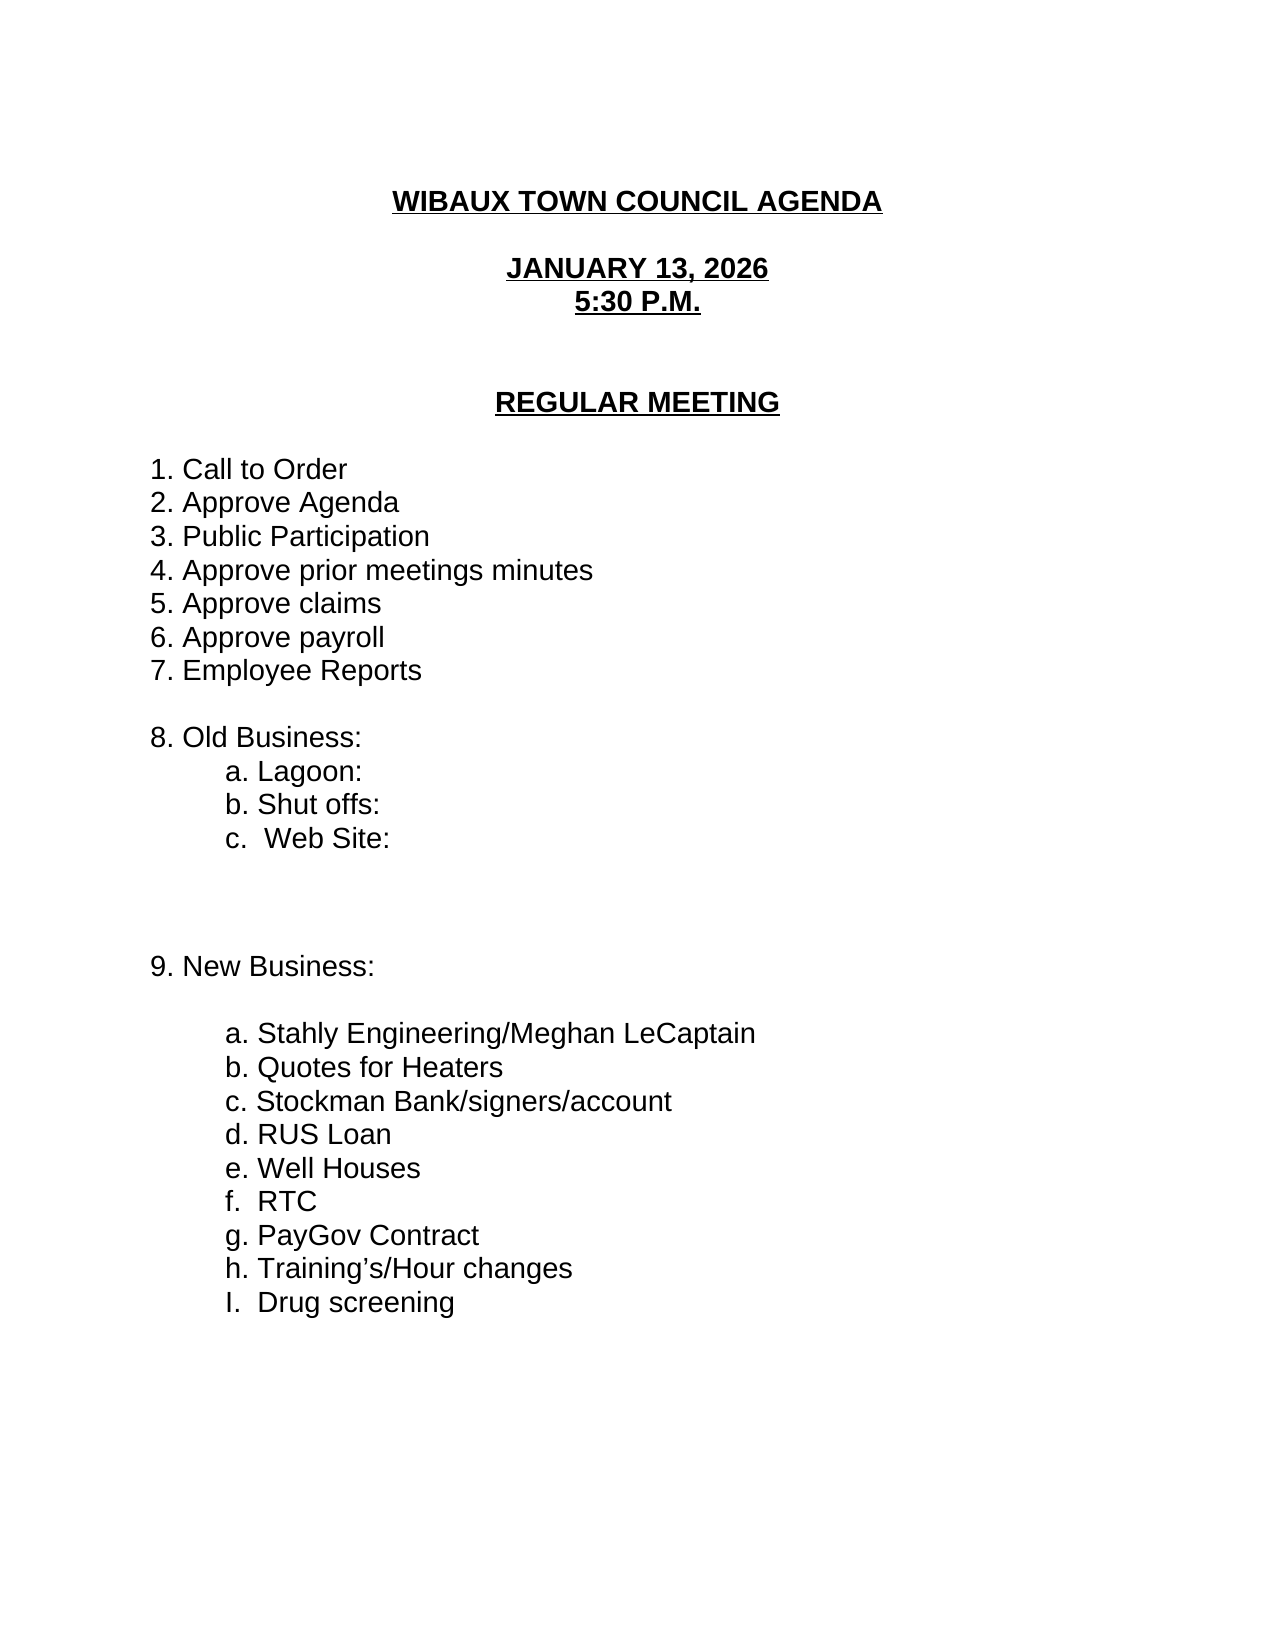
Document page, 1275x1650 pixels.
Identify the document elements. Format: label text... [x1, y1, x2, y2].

text 2. Approve Agenda [150, 485, 1125, 519]
text I. Drug screening [150, 1285, 1125, 1318]
text 5:30 P.M. [150, 284, 1125, 318]
text b. Quotes for Heaters [150, 1050, 1125, 1084]
text 1. Call to Order [150, 452, 1125, 485]
text d. RUS Loan [150, 1117, 1125, 1151]
text 9. New Business: [150, 949, 1125, 983]
text 8. Old Business: [150, 720, 1125, 754]
text 7. Employee Reports [150, 653, 1125, 687]
text a. Lagoon: [150, 754, 1125, 787]
text 6. Approve payroll [150, 619, 1125, 653]
text REGULAR MEETING [150, 385, 1125, 418]
text g. PayGov Contract [150, 1218, 1125, 1251]
text a. Stahly Engineering/Meghan LeCaptain [150, 1017, 1125, 1050]
text 4. Approve prior meetings minutes [150, 552, 1125, 586]
text c. Stockman Bank/signers/account [150, 1084, 1125, 1117]
text JANUARY 13, 2026 [150, 251, 1125, 284]
text f. RTC [150, 1184, 1125, 1218]
text e. Well Houses [150, 1151, 1125, 1184]
text c. Web Site: [150, 821, 1125, 854]
text 3. Public Participation [150, 519, 1125, 552]
text WIBAUX TOWN COUNCIL AGENDA [150, 183, 1125, 217]
text 5. Approve claims [150, 586, 1125, 619]
text b. Shut offs: [150, 787, 1125, 821]
text h. Training’s/Hour changes [150, 1251, 1125, 1285]
